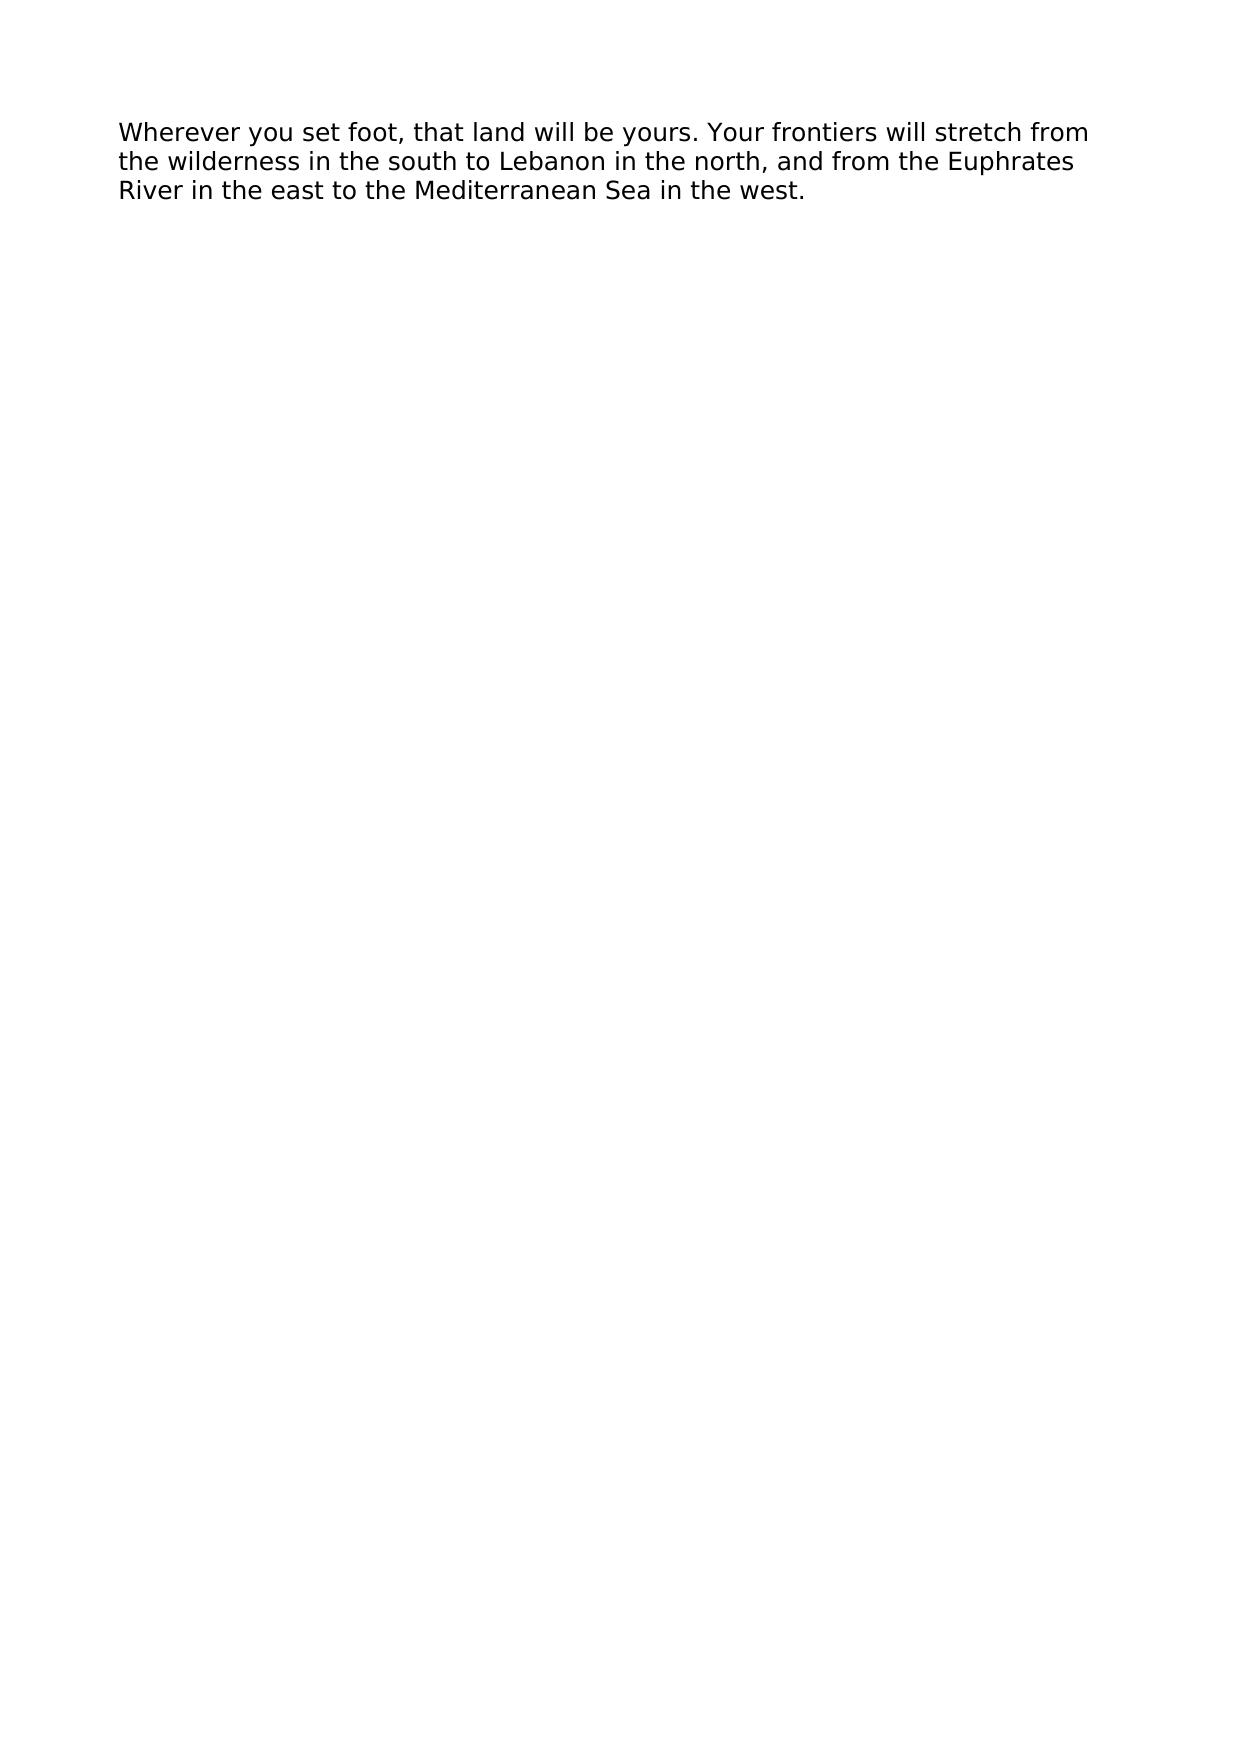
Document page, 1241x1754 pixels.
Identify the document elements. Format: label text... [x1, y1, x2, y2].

text Wherever you set foot, that land will be yours. Your frontiers will stretch from the wilderness in the south to Lebanon in the north, and from the Euphrates River in the east to the Mediterranean Sea in the west. [118, 118, 1122, 206]
